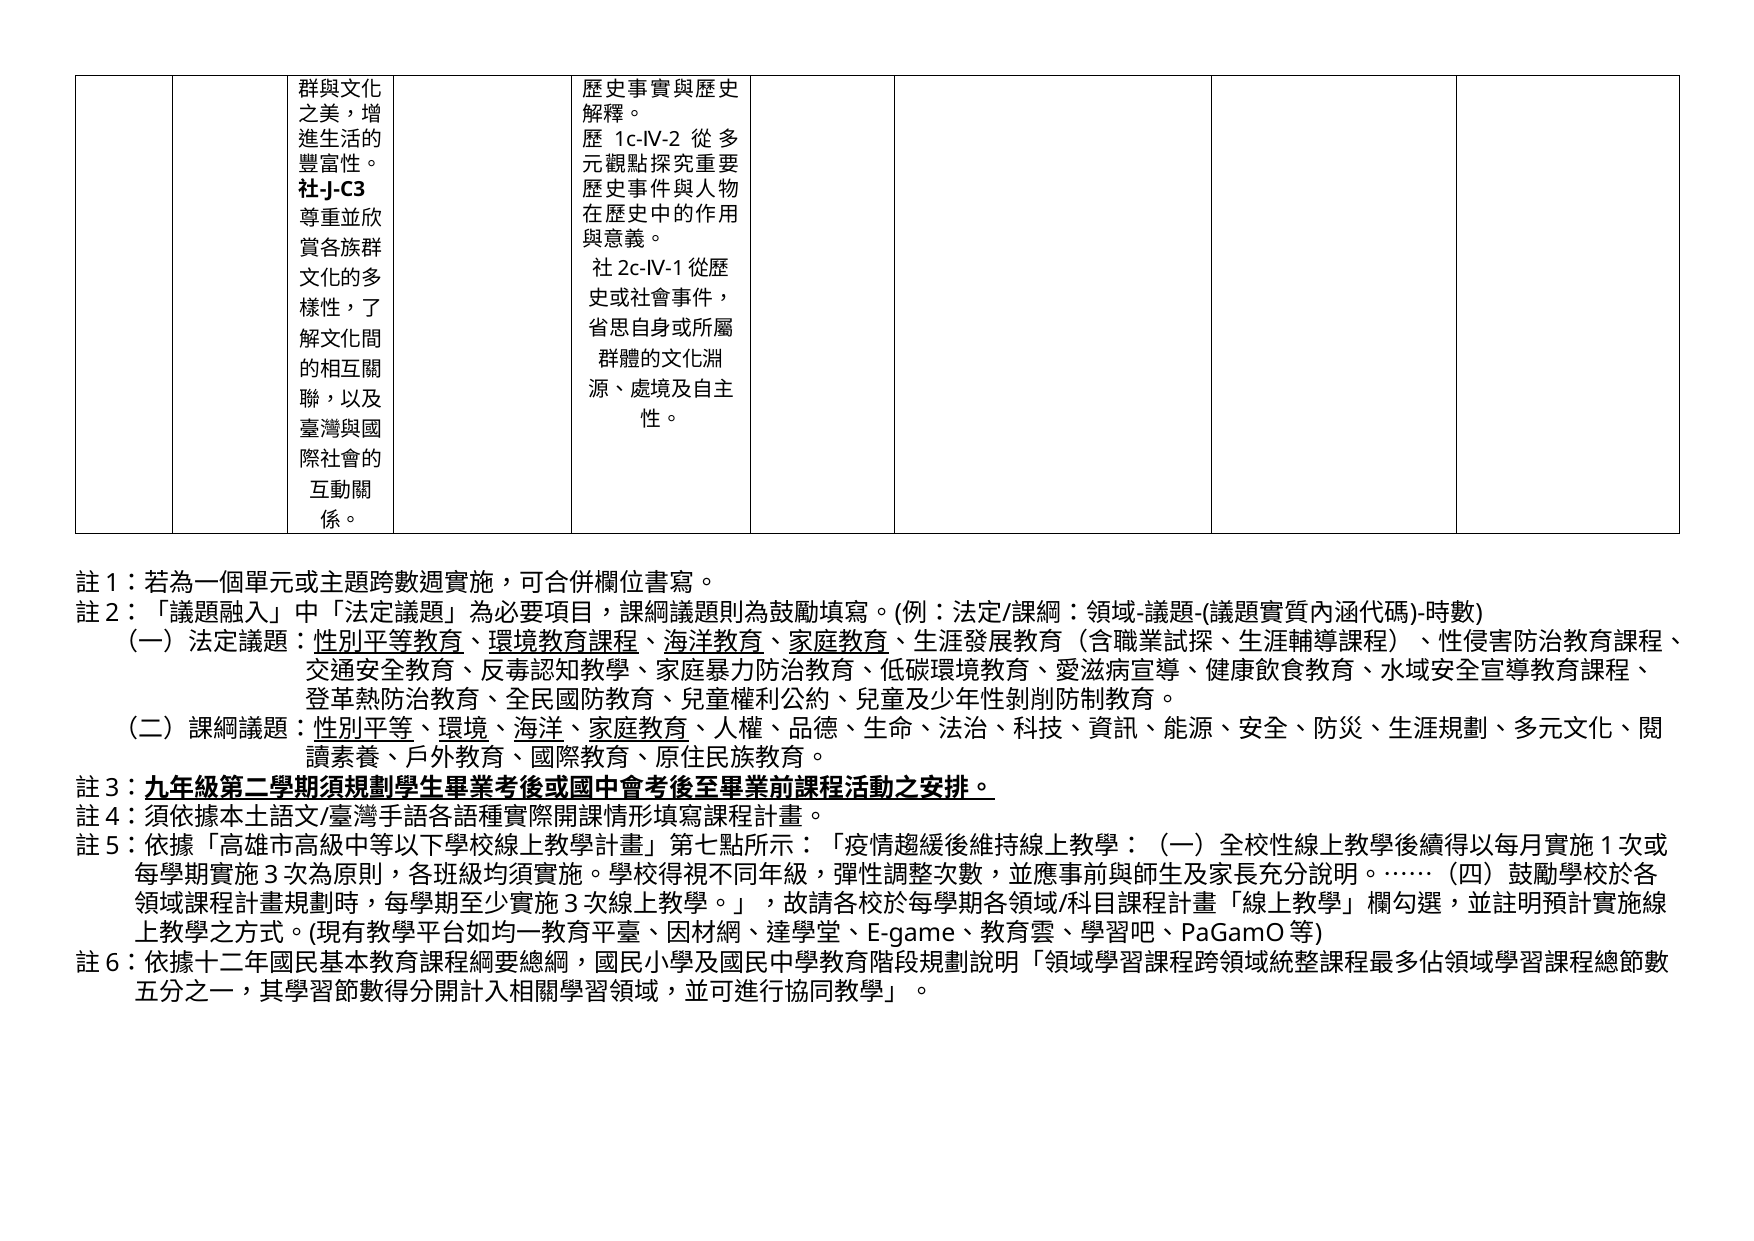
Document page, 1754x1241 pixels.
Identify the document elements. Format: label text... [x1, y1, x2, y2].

table_cell [394, 76, 571, 533]
text 註2：「議題融入」中「法定議題」為必要項目，課綱議題則為鼓勵填寫。(例：法定/課綱：領域-議題-(議題實質內涵代碼)-時數) [75, 598, 1679, 627]
table_cell [751, 76, 894, 533]
table_cell [76, 76, 172, 533]
table_cell 歷史事實與歷史解釋。 歷1c-Ⅳ-2從多元觀點探究重要歷史事件與人物在歷史中的作用與意義。 社2c-Ⅳ-1從歷史或社會事件，省思自身或所屬群體的文化淵源、處境及自主性。 [572, 76, 750, 533]
table_cell [173, 76, 287, 533]
text 註1：若為一個單元或主題跨數週實施，可合併欄位書寫。 [75, 568, 1679, 598]
table_cell [1457, 76, 1679, 533]
text （一）法定議題：性別平等教育、環境教育課程、海洋教育、家庭教育、生涯發展教育（含職業試探、生涯輔導課程）、性侵害防治教育課程、交通安全教育、反毒認知教學、家庭暴力防治教育、低碳環境教育、愛滋病宣導、健康飲食教育、水域安全宣導教育課程、登革熱防治教育、全民國防教育、兒童權利公約、兒童及少年性剝削防制教育。 [113, 627, 1679, 714]
table_cell 群與文化之美，增進生活的豐富性。 社-J-C3 尊重並欣賞各族群文化的多樣性，了解文化間的相互關聯，以及臺灣與國際社會的互動關係。 [288, 76, 393, 533]
text 註3：九年級第二學期須規劃學生畢業考後或國中會考後至畢業前課程活動之安排。 [75, 773, 1679, 802]
table_cell [1212, 76, 1456, 533]
text 註6：依據十二年國民基本教育課程綱要總綱，國民小學及國民中學教育階段規劃說明「領域學習課程跨領域統整課程最多佔領域學習課程總節數五分之一，其學習節數得分開計入相關學習領域，並可進行協同教學」。 [75, 948, 1679, 1006]
text 註4：須依據本土語文/臺灣手語各語種實際開課情形填寫課程計畫。 [75, 802, 1679, 831]
table_cell [895, 76, 1211, 533]
text （二）課綱議題：性別平等、環境、海洋、家庭教育、人權、品德、生命、法治、科技、資訊、能源、安全、防災、生涯規劃、多元文化、閱讀素養、戶外教育、國際教育、原住民族教育。 [113, 714, 1679, 773]
text 註5：依據「高雄市高級中等以下學校線上教學計畫」第七點所示：「疫情趨緩後維持線上教學：（一）全校性線上教學後續得以每月實施1次或每學期實施3次為原則，各班級均須實施。學校得視不同年級，彈性調整次數，並應事前與師生及家長充分說明。……（四）鼓勵學校於各領域課程計畫規劃時，每學期至少實施3次線上教學。」，故請各校於每學期各領域/科目課程計畫「線上教學」欄勾選，並註明預計實施線上教學之方式。(現有教學平台如均一教育平臺、因材網、達學堂、E-game、教育雲、學習吧、PaGamO等) [75, 831, 1679, 948]
